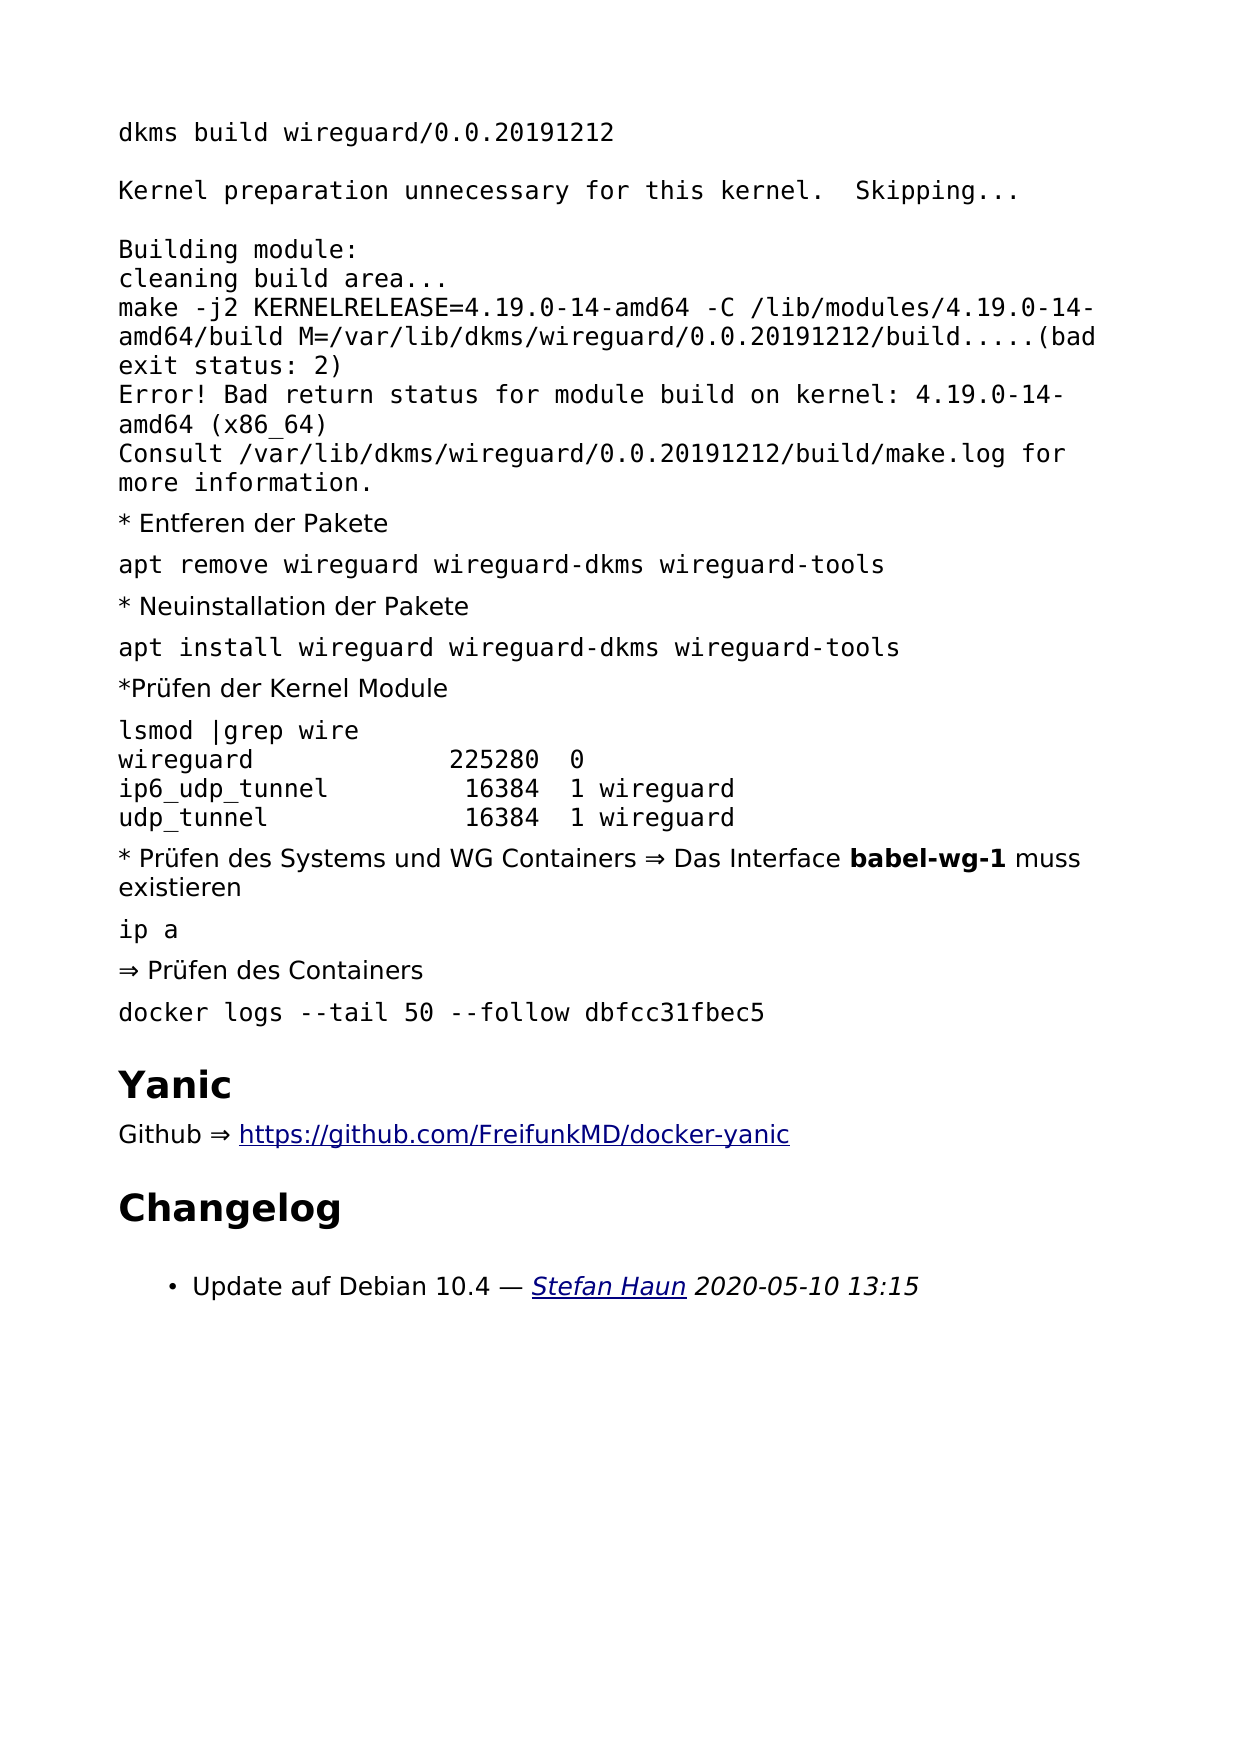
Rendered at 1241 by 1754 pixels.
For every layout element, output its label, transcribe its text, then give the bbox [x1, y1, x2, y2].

text Github ⇒ https://github.com/FreifunkMD/docker-yanic [118, 1120, 1122, 1149]
text apt remove wireguard wireguard-dkms wireguard-tools [118, 551, 1122, 580]
text ip a [118, 915, 1122, 944]
text dkms build wireguard/0.0.20191212 Kernel preparation unnecessary for this kernel. Skipping... Building module: cleaning build area... make -j2 KERNELRELEASE=4.19.0-14-amd64 -C /lib/modules/4.19.0-14-amd64/build M=/var/lib/dkms/wireguard/0.0.20191212/build.....(bad exit status: 2) Error! Bad return status for module build on kernel: 4.19.0-14-amd64 (x86_64) Consult /var/lib/dkms/wireguard/0.0.20191212/build/make.log for more information. [118, 118, 1122, 497]
text * Neuinstallation der Pakete [118, 592, 1122, 621]
text ⇒ Prüfen des Containers [118, 956, 1122, 985]
text *Prüfen der Kernel Module [118, 674, 1122, 703]
list Update auf Debian 10.4 — Stefan Haun 2020-05-10 13:15 [177, 1272, 1122, 1301]
text lsmod |grep wire wireguard 225280 0 ip6_udp_tunnel 16384 1 wireguard udp_tunnel 16384 1 wireguard [118, 716, 1122, 833]
subtitle Yanic [118, 1064, 1122, 1107]
subtitle Changelog [118, 1187, 1122, 1230]
text apt install wireguard wireguard-dkms wireguard-tools [118, 633, 1122, 662]
text * Prüfen des Systems und WG Containers ⇒ Das Interface babel-wg-1 muss existieren [118, 844, 1122, 903]
text * Entferen der Pakete [118, 509, 1122, 538]
text docker logs --tail 50 --follow dbfcc31fbec5 [118, 998, 1122, 1027]
